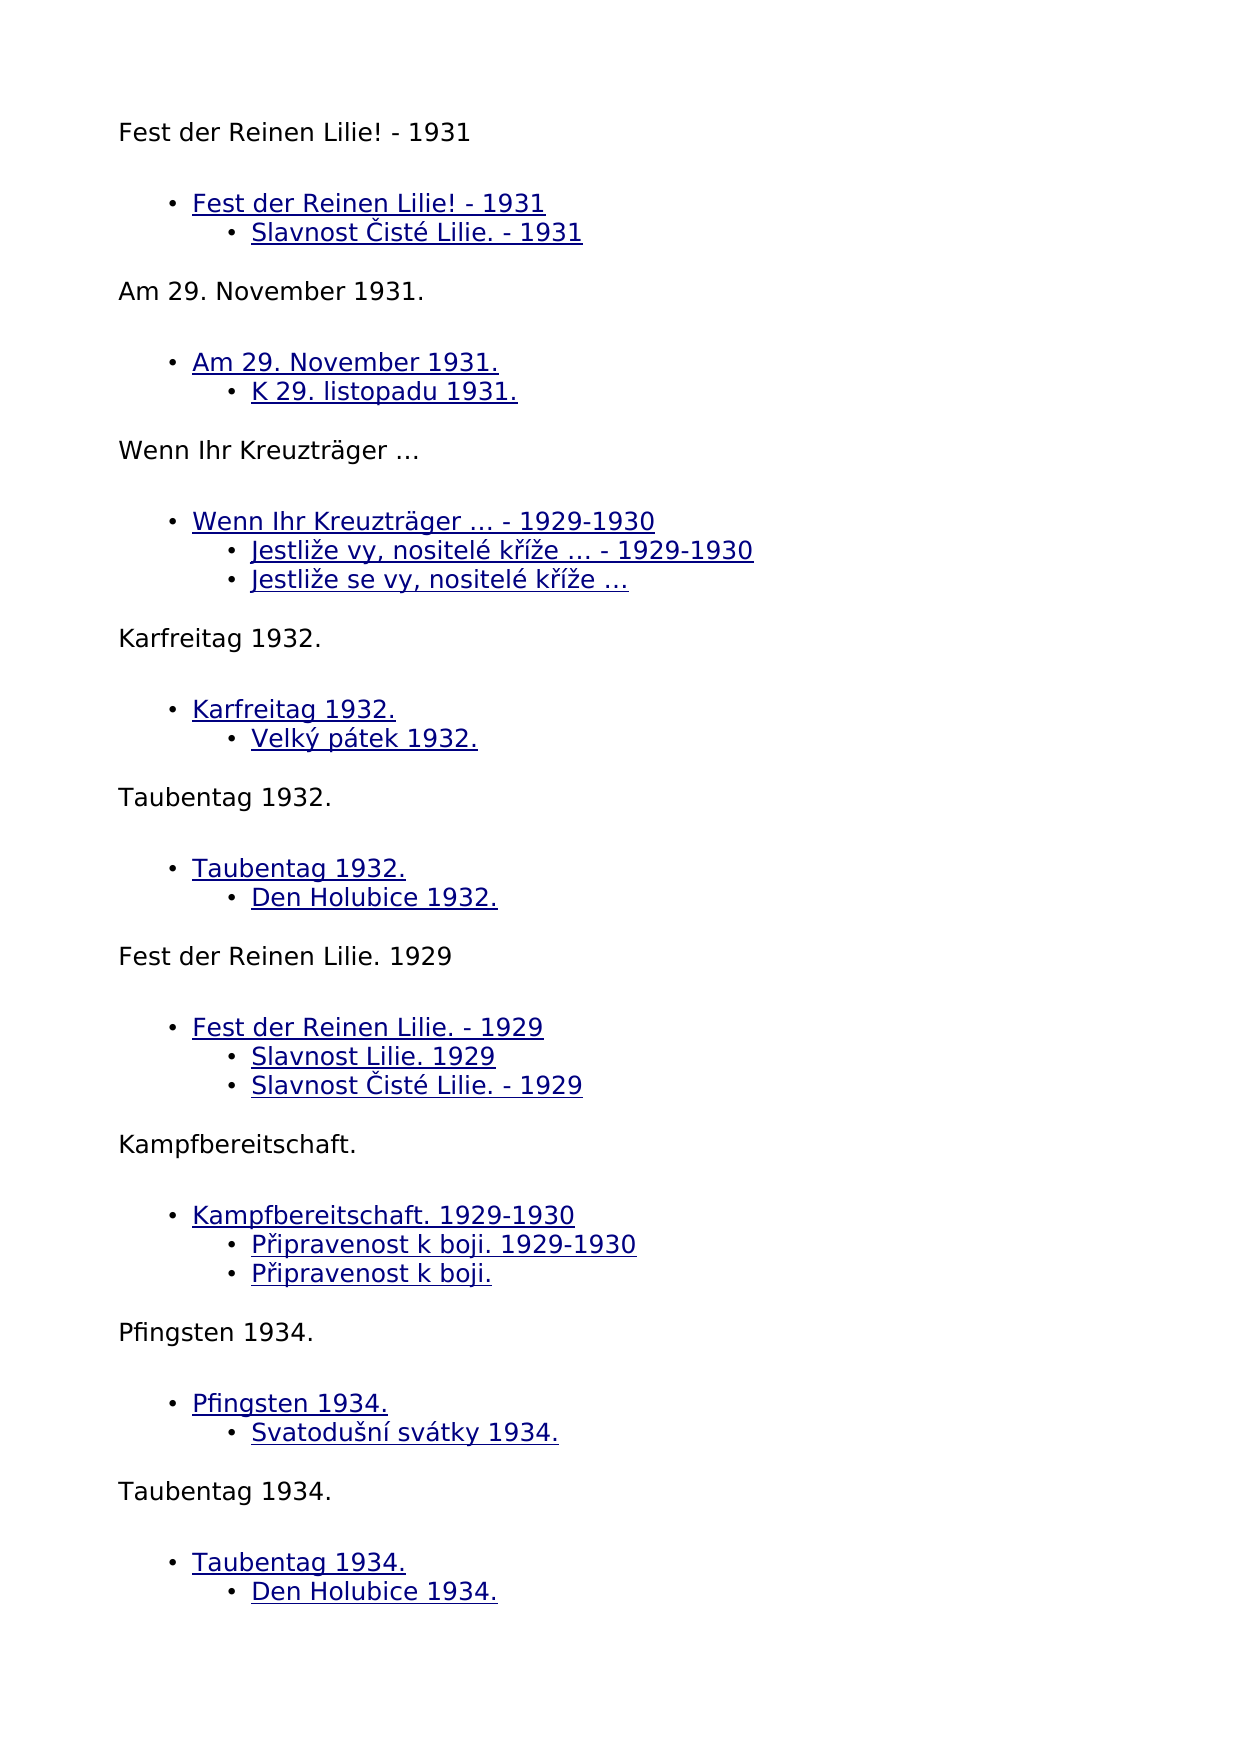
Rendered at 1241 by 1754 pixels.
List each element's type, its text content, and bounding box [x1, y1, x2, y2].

list Slavnost Čisté Lilie. - 1931 [236, 218, 1122, 248]
list Fest der Reinen Lilie! - 1931 [177, 189, 1122, 218]
text Pfingsten 1934. [118, 1318, 1122, 1347]
text Taubentag 1934. [118, 1477, 1122, 1506]
text Karfreitag 1932. [118, 624, 1122, 653]
text Taubentag 1932. [118, 783, 1122, 812]
list Připravenost k boji. [236, 1260, 1122, 1289]
list Jestliže se vy, nositelé kříže … [236, 566, 1122, 595]
list Velký pátek 1932. [236, 724, 1122, 754]
list Slavnost Lilie. 1929 [236, 1042, 1122, 1072]
text Wenn Ihr Kreuzträger … [118, 436, 1122, 465]
list Jestliže vy, nositelé kříže … - 1929-1930 [236, 536, 1122, 566]
list Den Holubice 1932. [236, 883, 1122, 913]
text Kampfbereitschaft. [118, 1130, 1122, 1159]
list Fest der Reinen Lilie. - 1929 [177, 1013, 1122, 1042]
list Am 29. November 1931. [177, 348, 1122, 377]
text Am 29. November 1931. [118, 277, 1122, 306]
list Připravenost k boji. 1929-1930 [236, 1231, 1122, 1260]
list Wenn Ihr Kreuzträger … - 1929-1930 [177, 507, 1122, 536]
list Karfreitag 1932. [177, 695, 1122, 724]
text Fest der Reinen Lilie! - 1931 [118, 118, 1122, 147]
list Taubentag 1934. [177, 1548, 1122, 1578]
list Slavnost Čisté Lilie. - 1929 [236, 1072, 1122, 1101]
list Pfingsten 1934. [177, 1389, 1122, 1419]
list Taubentag 1932. [177, 854, 1122, 883]
list Svatodušní svátky 1934. [236, 1419, 1122, 1448]
list Kampfbereitschaft. 1929-1930 [177, 1201, 1122, 1231]
text Fest der Reinen Lilie. 1929 [118, 942, 1122, 971]
list K 29. listopadu 1931. [236, 377, 1122, 407]
list Den Holubice 1934. [236, 1578, 1122, 1607]
